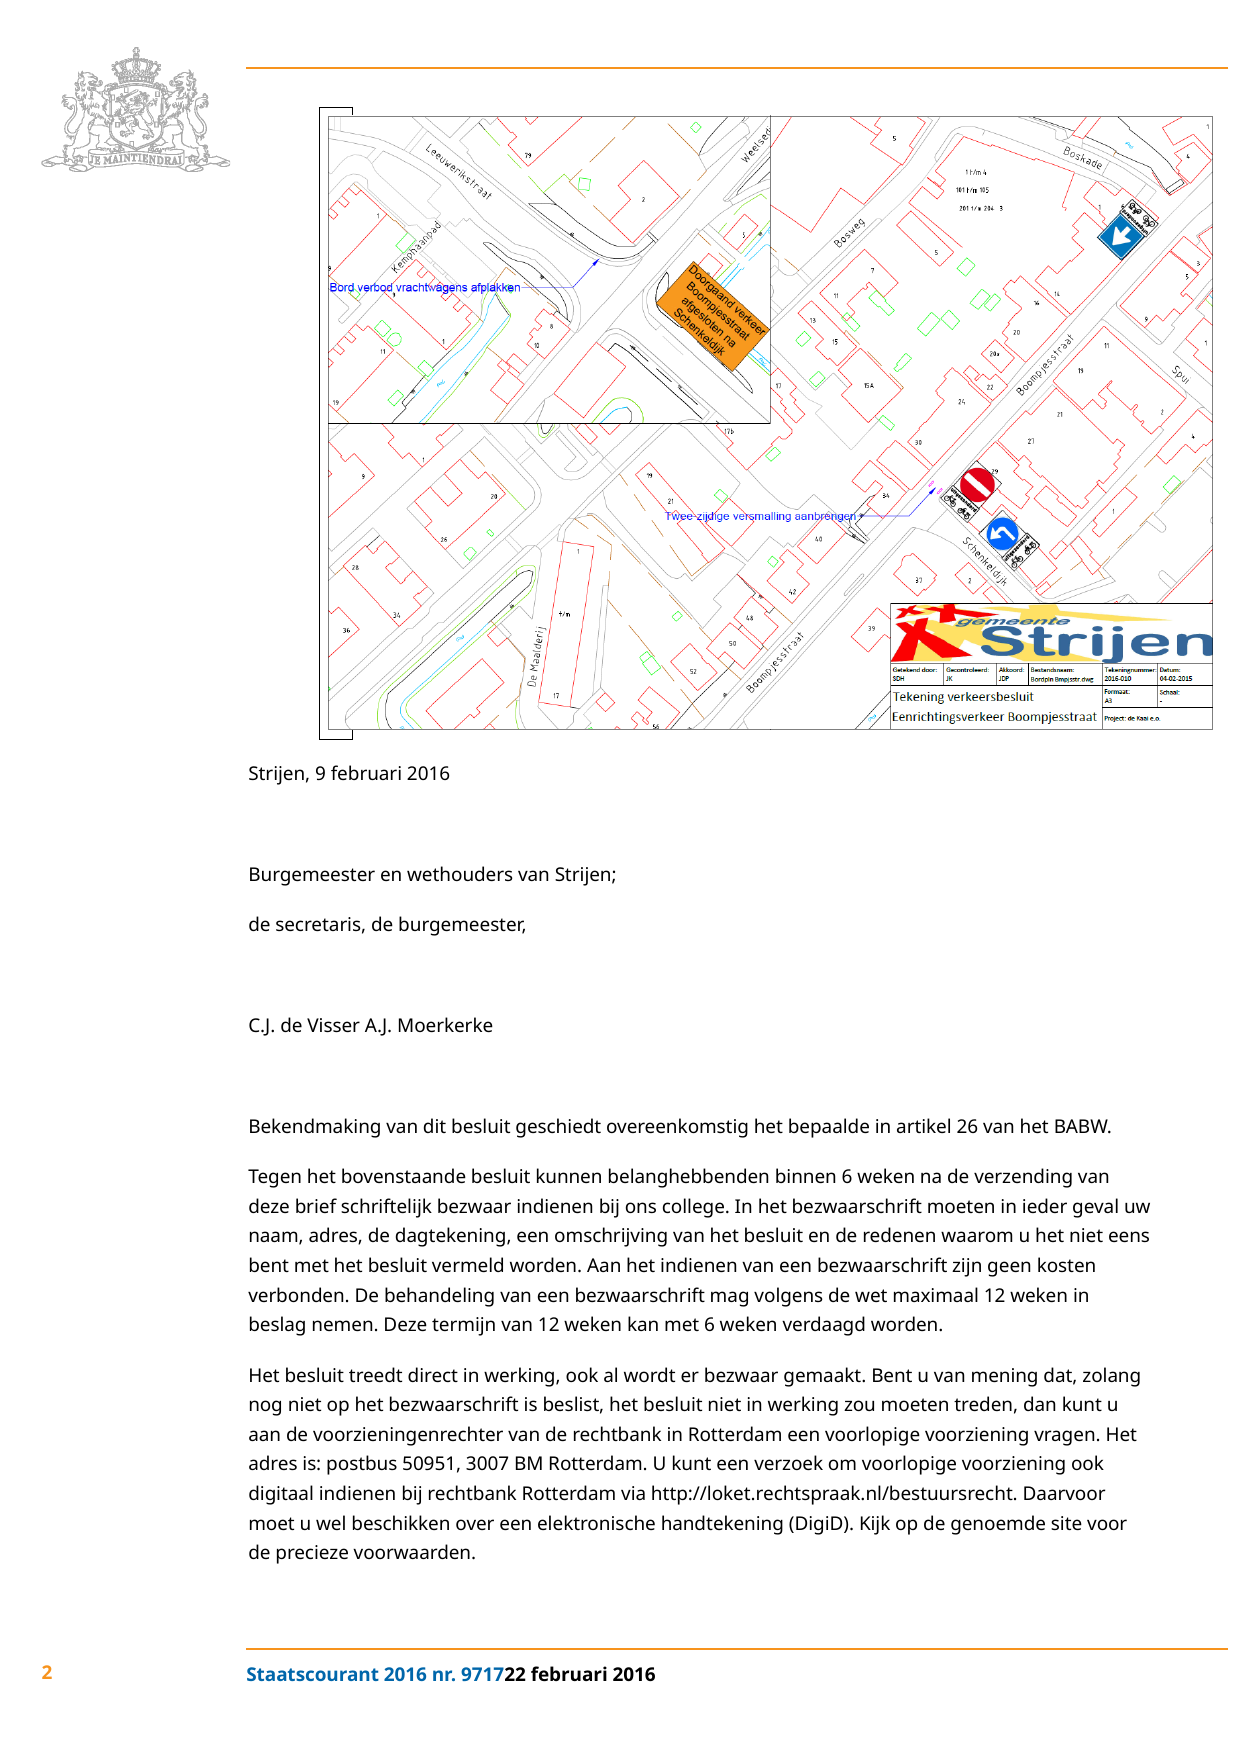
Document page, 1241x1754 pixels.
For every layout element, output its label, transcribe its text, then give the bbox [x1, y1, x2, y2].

text Bekendmaking van dit besluit geschiedt overeenkomstig het bepaalde in artikel 26 van het BABW. [248, 1113, 1152, 1139]
picture [327, 115, 1214, 730]
text Burgemeester en wethouders van Strijen; [248, 861, 1152, 887]
text Tegen het bovenstaande besluit kunnen belanghebbenden binnen 6 weken na de verzending van deze brief schriftelijk bezwaar indienen bij ons college. In het bezwaarschrift moeten in ieder geval uw naam, adres, de dagtekening, een omschrijving van het besluit en de redenen waarom u het niet eens bent met het besluit vermeld worden. Aan het indienen van een bezwaarschrift zijn geen kosten verbonden. De behandeling van een bezwaarschrift mag volgens de wet maximaal 12 weken in beslag nemen. Deze termijn van 12 weken kan met 6 weken verdaagd worden. [248, 1163, 1152, 1337]
picture [41, 47, 231, 172]
text Strijen, 9 februari 2016 [248, 760, 1152, 786]
text de secretaris, de burgemeester, [248, 911, 1152, 937]
text Het besluit treedt direct in werking, ook al wordt er bezwaar gemaakt. Bent u van mening dat, zolang nog niet op het bezwaarschrift is beslist, het besluit niet in werking zou moeten treden, dan kunt u aan de voorzieningenrechter van de rechtbank in Rotterdam een voorlopige voorziening vragen. Het adres is: postbus 50951, 3007 BM Rotterdam. U kunt een verzoek om voorlopige voorziening ook digitaal indienen bij rechtbank Rotterdam via http://loket.rechtspraak.nl/bestuursrecht. Daarvoor moet u wel beschikken over een elektronische handtekening (DigiD). Kijk op de genoemde site voor de precieze voorwaarden. [248, 1362, 1152, 1565]
text C.J. de Visser A.J. Moerkerke [248, 1012, 1152, 1038]
